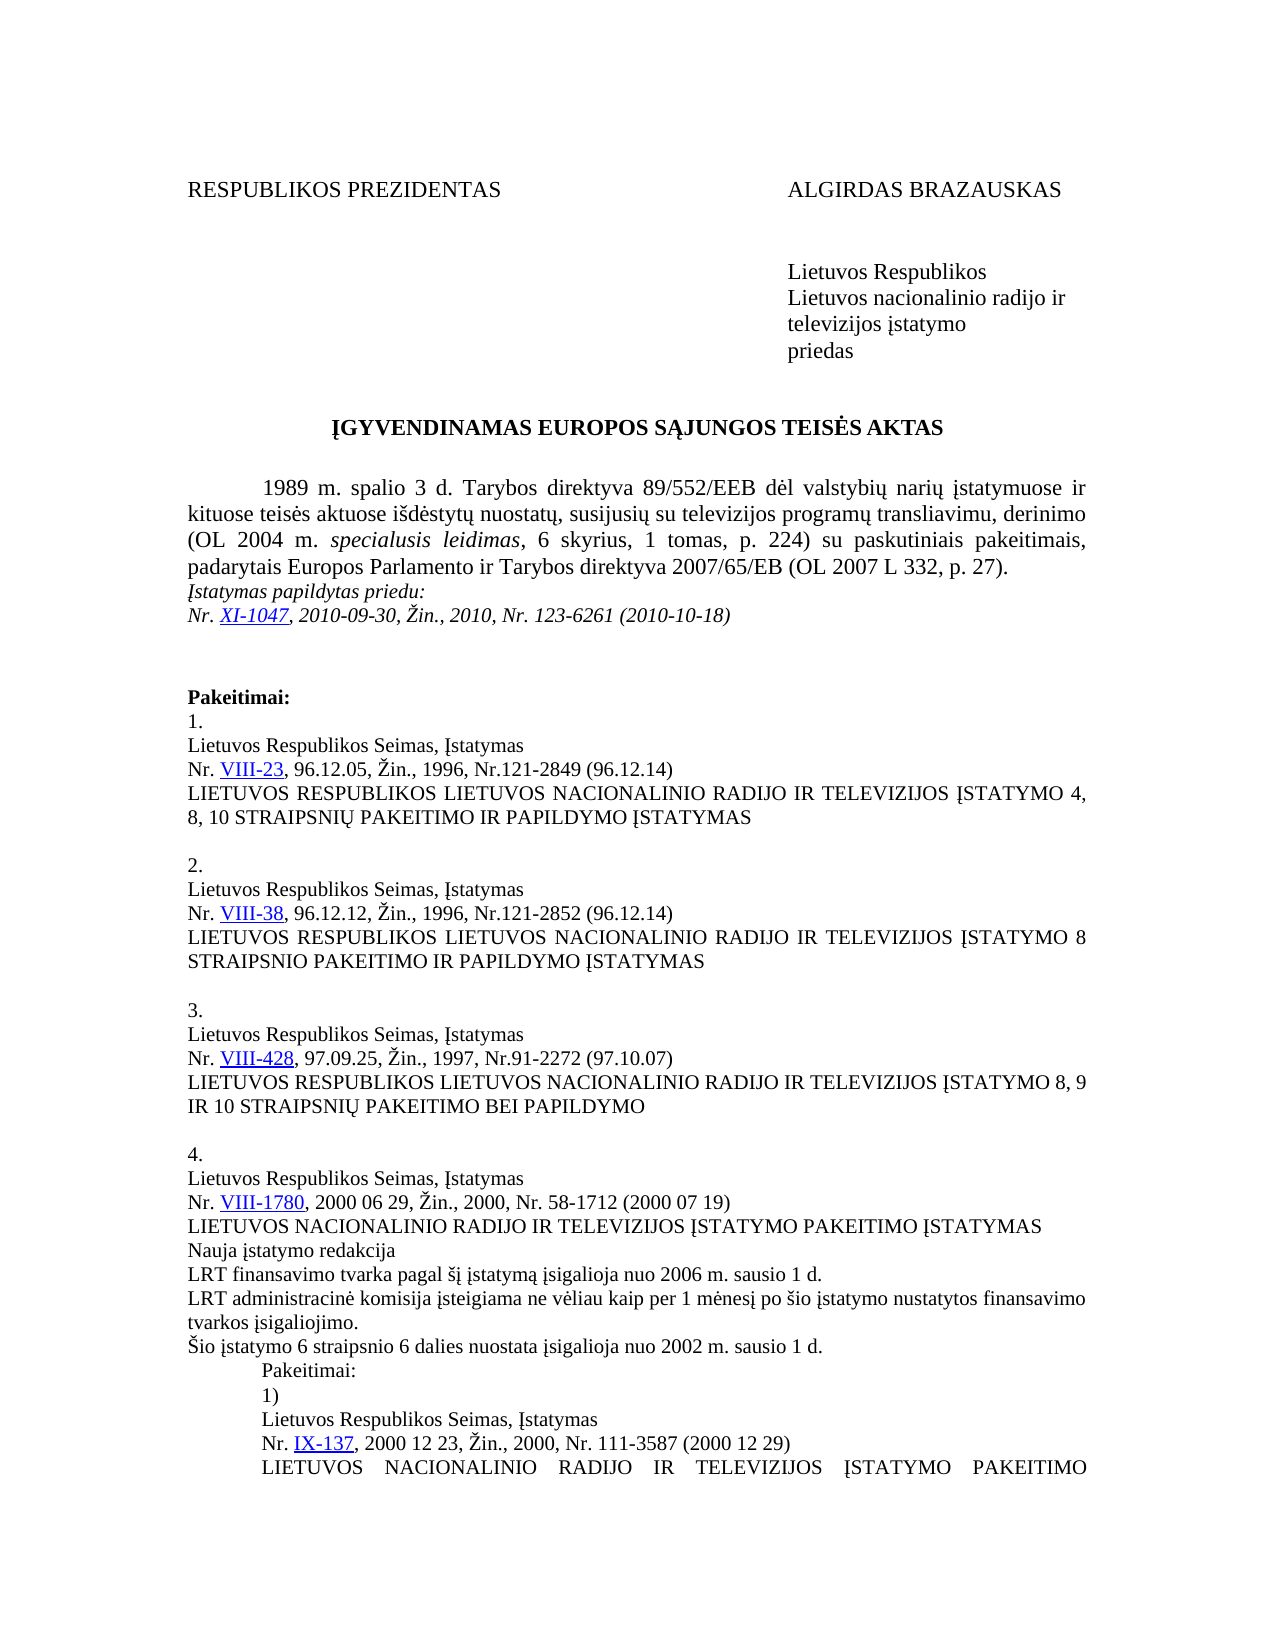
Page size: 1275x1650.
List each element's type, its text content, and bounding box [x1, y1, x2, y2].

text Lietuvos Respublikos Seimas, Įstatymas [187, 1166, 1087, 1190]
text Pakeitimai: [187, 1358, 1087, 1382]
text 3. [187, 997, 1087, 1022]
text Nr. XI-1047, 2010-09-30, Žin., 2010, Nr. 123-6261 (2010-10-18) [187, 603, 1087, 627]
text 1) [187, 1382, 1087, 1407]
text RESPUBLIKOS PREZIDENTAS ALGIRDAS BRAZAUSKAS [187, 176, 1087, 203]
text LIETUVOS NACIONALINIO RADIJO IR TELEVIZIJOS ĮSTATYMO PAKEITIMO [261, 1455, 1087, 1479]
text LRT administracinė komisija įsteigiama ne vėliau kaip per 1 mėnesį po šio įstatymo nustatytos finansavimo tvarkos įsigaliojimo. [187, 1286, 1087, 1334]
text Lietuvos Respublikos Seimas, Įstatymas [187, 1407, 1087, 1431]
text 1. [187, 709, 1087, 733]
text Pakeitimai: [187, 685, 1087, 709]
text LIETUVOS RESPUBLIKOS LIETUVOS NACIONALINIO RADIJO IR TELEVIZIJOS ĮSTATYMO 8, 9 IR 10 STRAIPSNIŲ PAKEITIMO BEI PAPILDYMO [187, 1070, 1087, 1118]
text Lietuvos Respublikos [712, 258, 1087, 284]
text LIETUVOS NACIONALINIO RADIJO IR TELEVIZIJOS ĮSTATYMO PAKEITIMO ĮSTATYMAS [187, 1214, 1087, 1238]
text LRT finansavimo tvarka pagal šį įstatymą įsigalioja nuo 2006 m. sausio 1 d. [187, 1262, 1087, 1286]
text Nr. VIII-428, 97.09.25, Žin., 1997, Nr.91-2272 (97.10.07) [187, 1046, 1087, 1070]
text LIETUVOS RESPUBLIKOS LIETUVOS NACIONALINIO RADIJO IR TELEVIZIJOS ĮSTATYMO 8 STRAIPSNIO PAKEITIMO IR PAPILDYMO ĮSTATYMAS [187, 925, 1087, 973]
text 4. [187, 1142, 1087, 1166]
text Lietuvos nacionalinio radijo ir [187, 284, 1087, 311]
text Nauja įstatymo redakcija [187, 1238, 1087, 1262]
text Lietuvos Respublikos Seimas, Įstatymas [187, 733, 1087, 757]
text 1989 m. spalio 3 d. Tarybos direktyva 89/552/EEB dėl valstybių narių įstatymuose ir kituose teisės aktuose išdėstytų nuostatų, susijusių su televizijos programų transliavimu, derinimo (OL 2004 m. specialusis leidimas, 6 skyrius, 1 tomas, p. 224) su paskutiniais pakeitimais, padarytais Europos Parlamento ir Tarybos direktyva 2007/65/EB (OL 2007 L 332, p. 27). [187, 474, 1087, 579]
text Lietuvos Respublikos Seimas, Įstatymas [187, 1022, 1087, 1046]
text Lietuvos Respublikos Seimas, Įstatymas [187, 877, 1087, 901]
text Šio įstatymo 6 straipsnio 6 dalies nuostata įsigalioja nuo 2002 m. sausio 1 d. [187, 1334, 1087, 1358]
text televizijos įstatymo [187, 311, 1087, 337]
text Įstatymas papildytas priedu: [187, 579, 1087, 603]
text LIETUVOS RESPUBLIKOS LIETUVOS NACIONALINIO RADIJO IR TELEVIZIJOS ĮSTATYMO 4, 8, 10 STRAIPSNIŲ PAKEITIMO IR PAPILDYMO ĮSTATYMAS [187, 781, 1087, 829]
text Nr. IX-137, 2000 12 23, Žin., 2000, Nr. 111-3587 (2000 12 29) [187, 1431, 1087, 1455]
text priedas [187, 337, 1087, 363]
text ĮGYVENDINAMAS EUROPOS SĄJUNGOS TEISĖS AKTAS [187, 414, 1087, 440]
text Nr. VIII-1780, 2000 06 29, Žin., 2000, Nr. 58-1712 (2000 07 19) [187, 1190, 1087, 1214]
text Nr. VIII-23, 96.12.05, Žin., 1996, Nr.121-2849 (96.12.14) [187, 757, 1087, 781]
text 2. [187, 853, 1087, 877]
text Nr. VIII-38, 96.12.12, Žin., 1996, Nr.121-2852 (96.12.14) [187, 901, 1087, 925]
